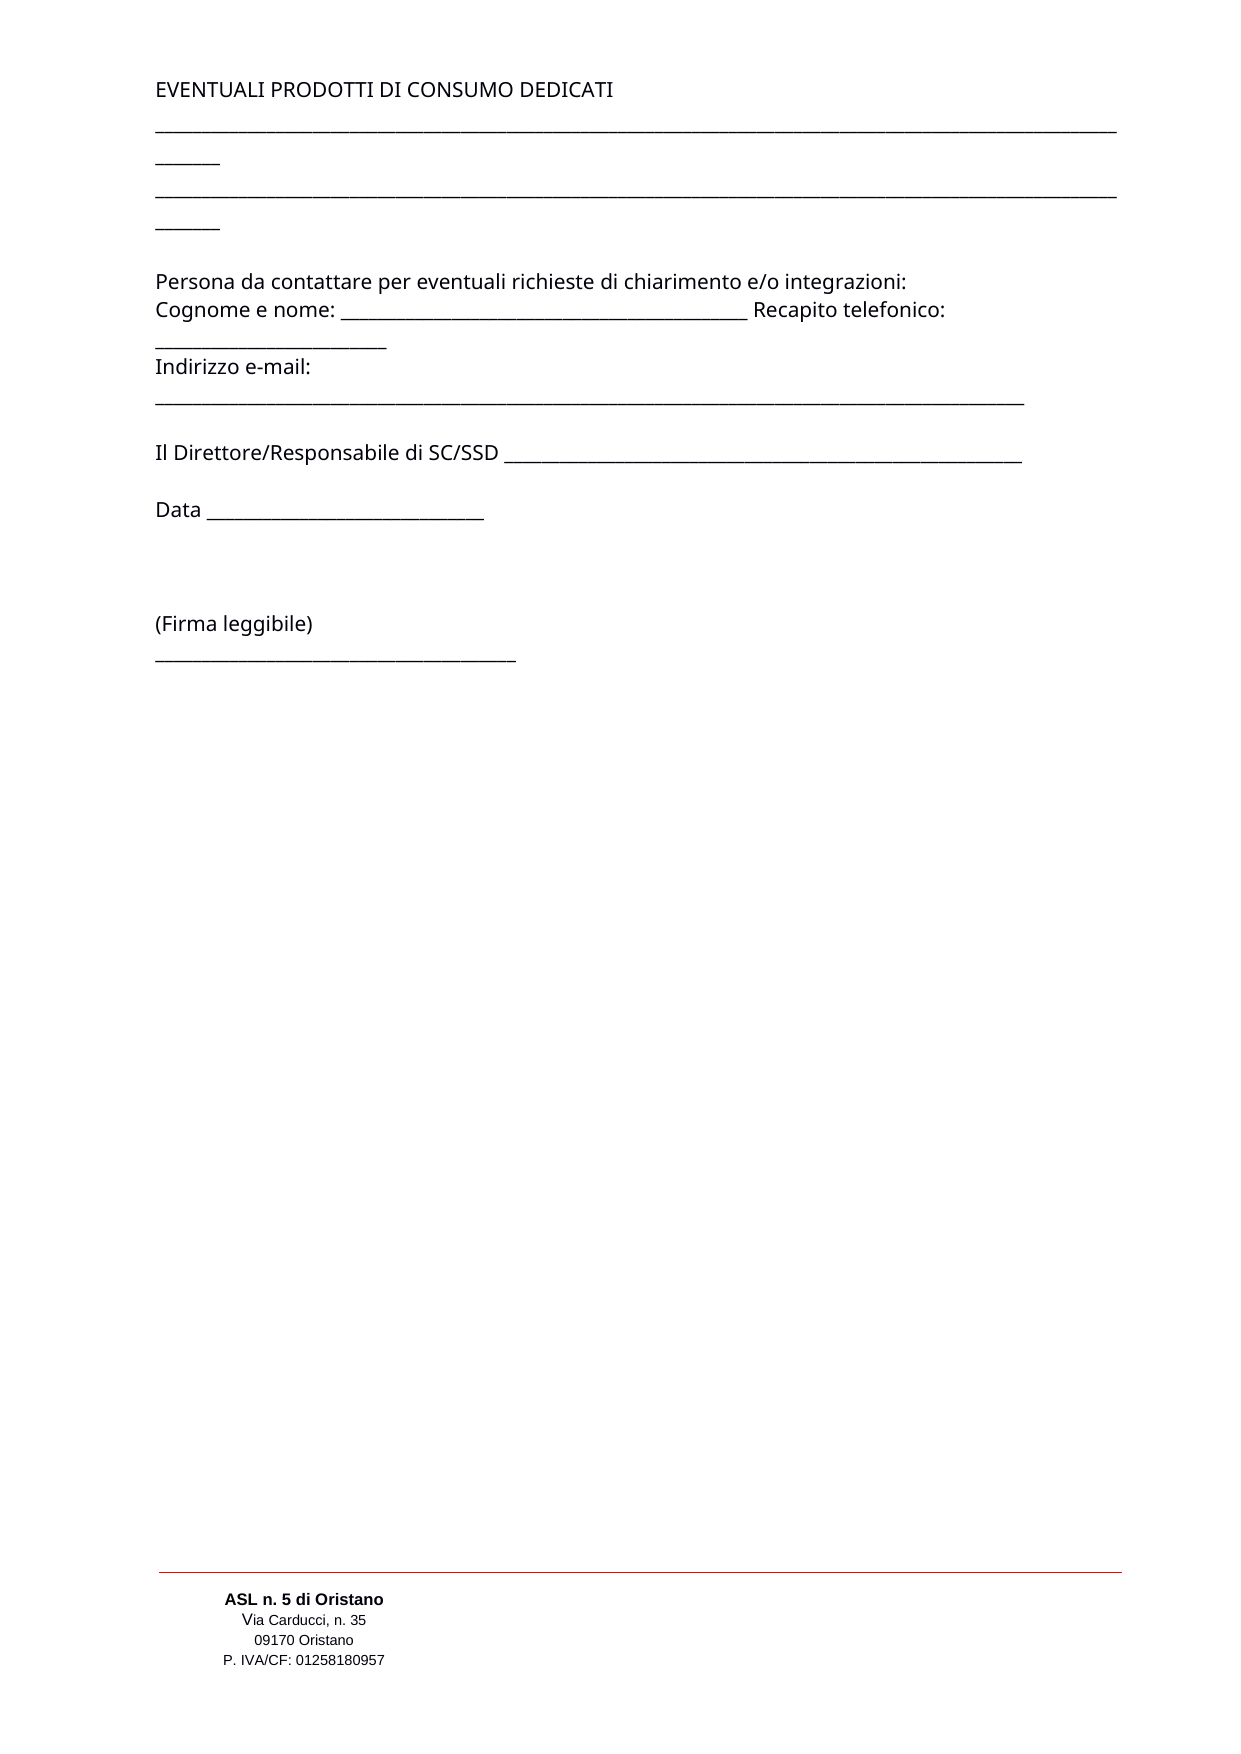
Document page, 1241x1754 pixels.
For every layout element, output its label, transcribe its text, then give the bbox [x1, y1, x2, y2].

text Il Direttore/Responsabile di SC/SSD ________________________________________________________ [155, 438, 1122, 466]
text _______________________________________ [155, 637, 1122, 666]
text Indirizzo e-mail: ______________________________________________________________________________________________ [155, 352, 1122, 409]
text EVENTUALI PRODOTTI DI CONSUMO DEDICATI [155, 75, 1122, 103]
text _______________________________________________________________________________________________________________ [155, 173, 1122, 234]
text Cognome e nome: ____________________________________________ Recapito telefonico: _________________________ [155, 295, 1122, 352]
text Persona da contattare per eventuali richieste di chiarimento e/o integrazioni: [155, 267, 1122, 295]
text Data ______________________________ [155, 495, 1122, 523]
text _______________________________________________________________________________________________________________ [155, 108, 1122, 169]
text (Firma leggibile) [155, 609, 1122, 637]
